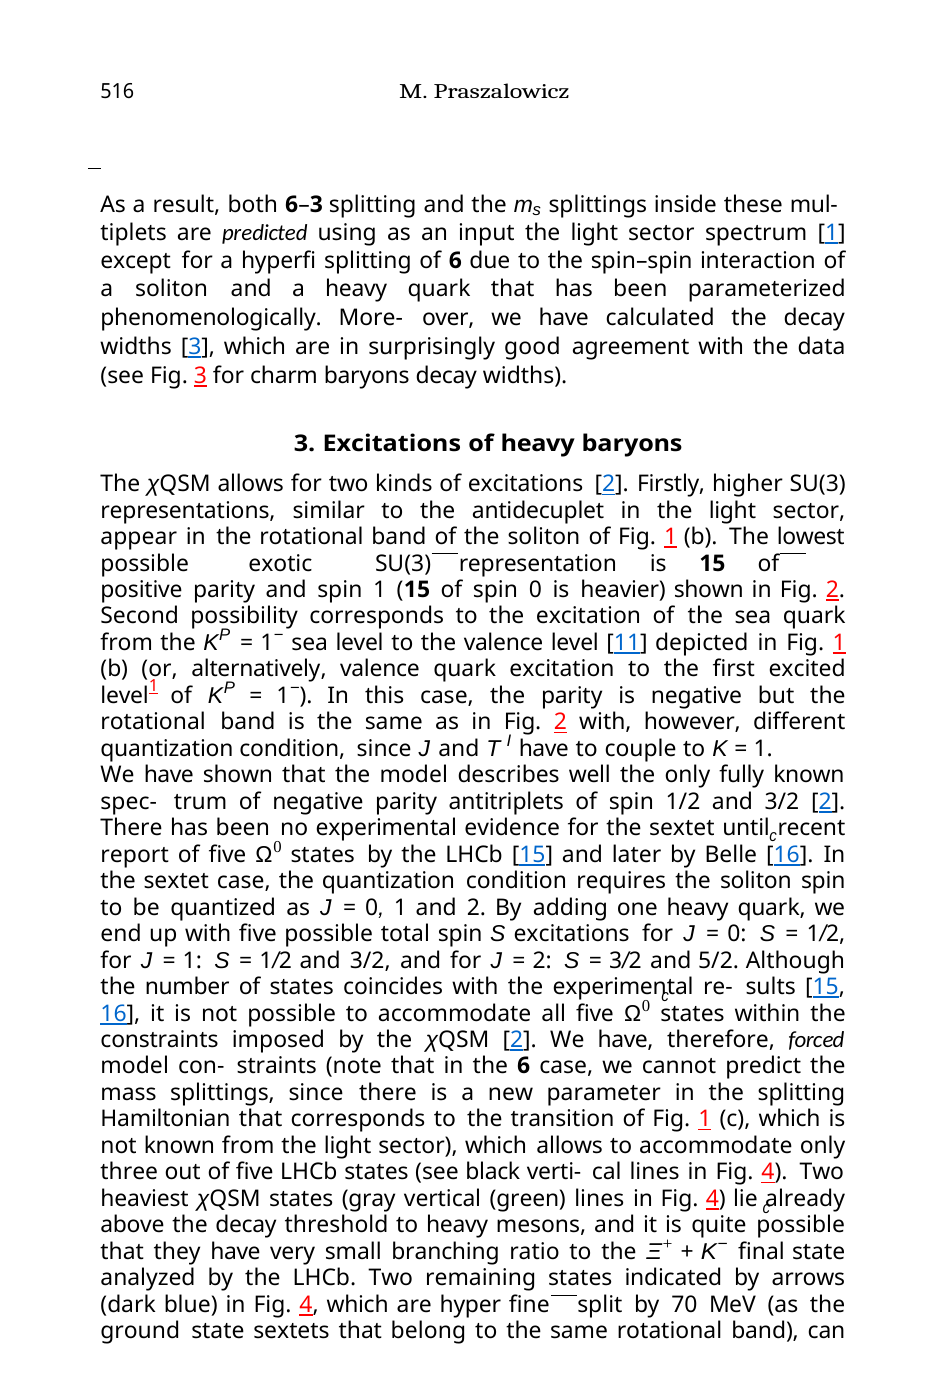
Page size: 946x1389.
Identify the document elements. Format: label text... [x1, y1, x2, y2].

subtitle 3. Excitations of heavy baryons [294, 427, 856, 458]
text c [762, 1201, 770, 1216]
text As a result, both 6–3 splitting and the ms splittings inside these mul- [100, 196, 856, 217]
text tiplets are predicted using as an input the light sector spectrum [1] except for a hyperfi splitting of 6 due to the spin–spin interaction of a soliton and a heavy quark that has been parameterized phenomenologically. More- over, we have calculated the decay widths [3], which are in surprisingly good agreement with the data (see Fig. 3 for charm baryons decay widths). [100, 217, 846, 390]
text c [769, 829, 777, 845]
text We have shown that the model describes well the only fully known spec- trum of negative parity antitriplets of spin 1/2 and 3/2 [2]. There has been no experimental evidence for the sextet until recent report of five Ω0 states by the LHCb [15] and later by Belle [16]. In the sextet case, the quantization condition requires the soliton spin to be quantized as J = 0, 1 and 2. By adding one heavy quark, we end up with five possible total spin S excitations for J = 0: S = 1/2, for J = 1: S = 1/2 and 3/2, and for J = 2: S = 3/2 and 5/2. Although the number of states coincides with the experimental re- sults [15, 16], it is not possible to accommodate all five Ω0 states within the constraints imposed by the χQSM [2]. We have, therefore, forced model con- straints (note that in the 6 case, we cannot predict the mass splittings, since there is a new parameter in the splitting Hamiltonian that corresponds to the transition of Fig. 1 (c), which is not known from the light sector), which allows to accommodate only three out of five LHCb states (see black verti- cal lines in Fig. 4). Two heaviest χQSM states (gray vertical (green) lines in Fig. 4) lie already above the decay threshold to heavy mesons, and it is quite possible that they have very small branching ratio to the Ξ+ + K− final state analyzed by the LHCb. Two remaining states indicated by arrows (dark blue) in Fig. 4, which are hyper fine split by 70 MeV (as the ground state sextets that belong to the same rotational band), can [100, 762, 846, 1344]
text c [661, 988, 669, 1004]
text The χQSM allows for two kinds of excitations [2]. Firstly, higher SU(3) representations, similar to the antidecuplet in the light sector, appear in the rotational band of the soliton of Fig. 1 (b). The lowest possible exotic SU(3) representation is 15 of positive parity and spin 1 (15 of spin 0 is heavier) shown in Fig. 2. Second possibility corresponds to the excitation of the sea quark from the KP = 1− sea level to the valence level [11] depicted in Fig. 1 (b) (or, alternatively, valence quark excitation to the first excited level1 of KP = 1−). In this case, the parity is negative but the rotational band is the same as in Fig. 2 with, however, different quantization condition, since J and T I have to couple to K = 1. [100, 470, 846, 761]
